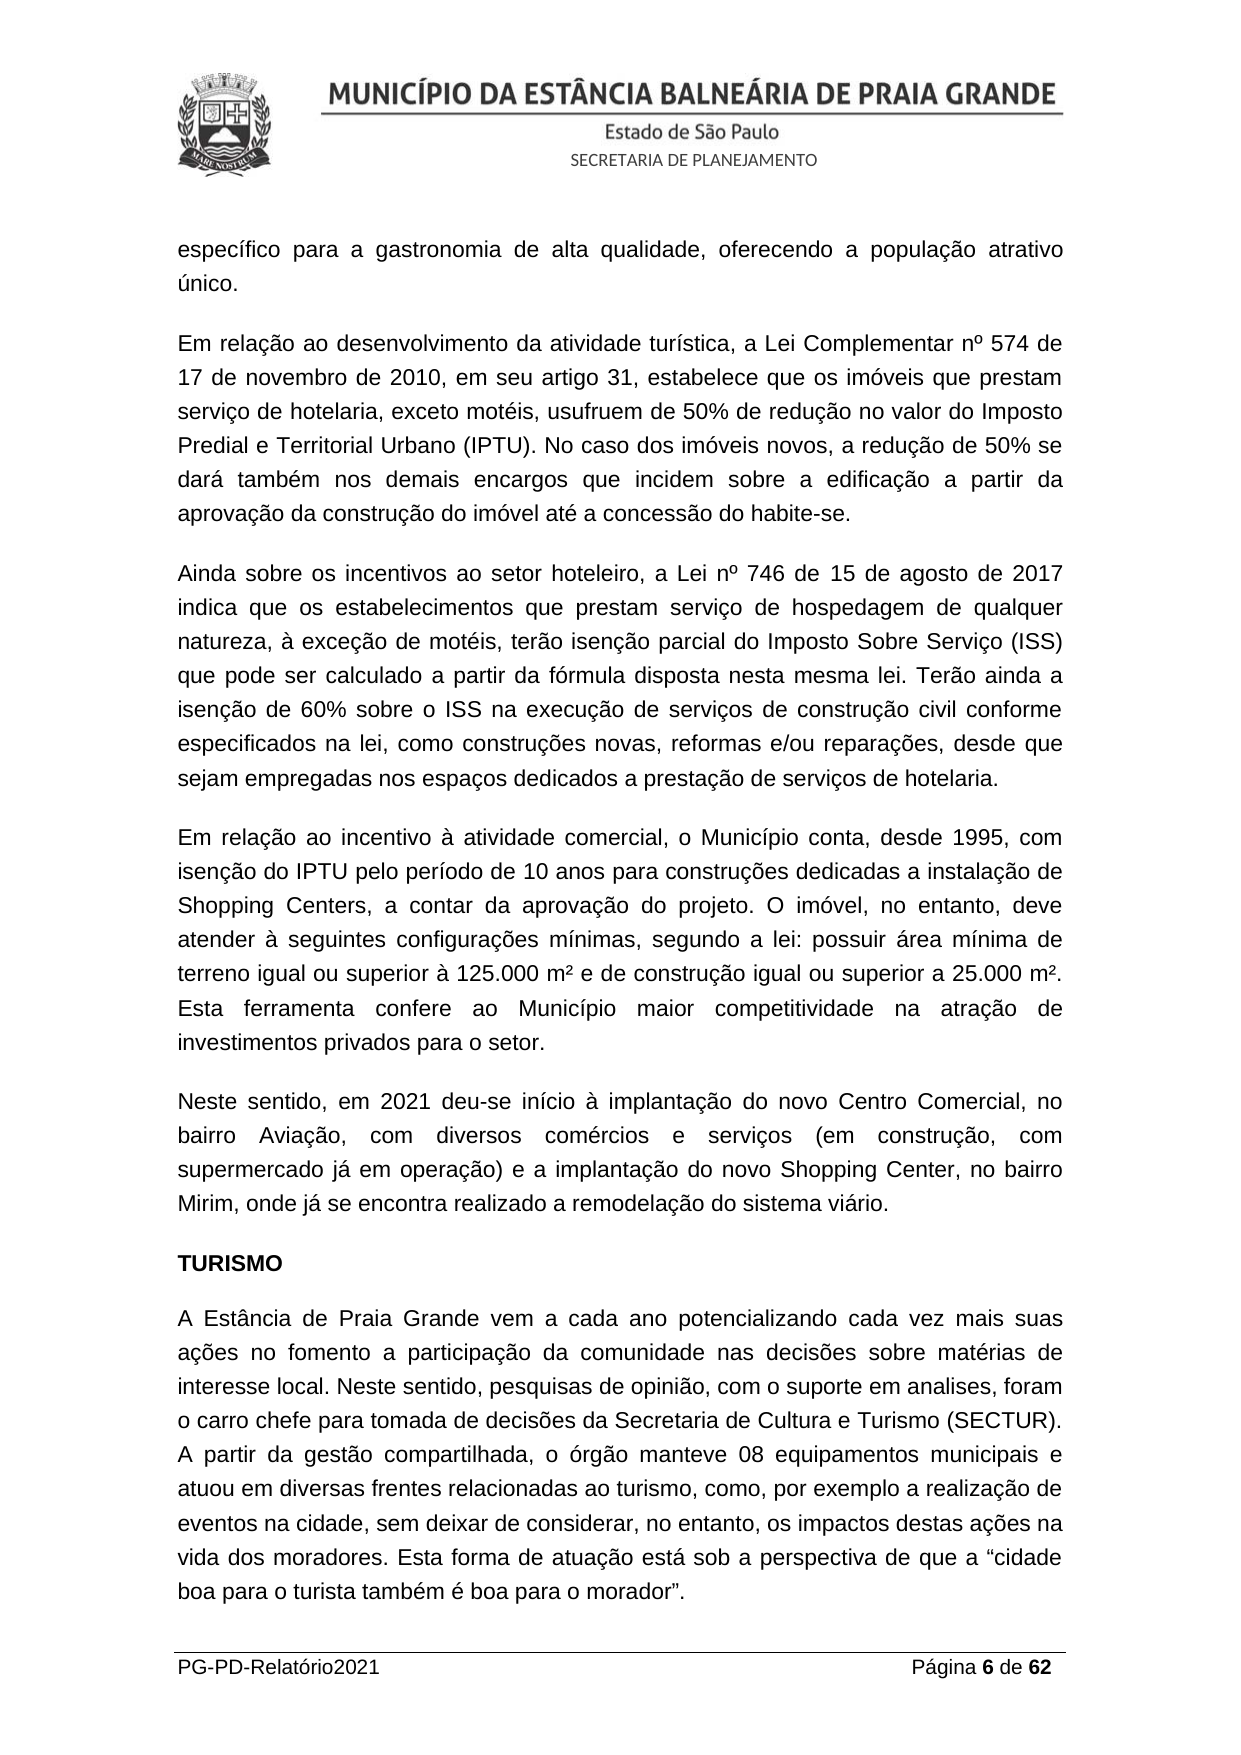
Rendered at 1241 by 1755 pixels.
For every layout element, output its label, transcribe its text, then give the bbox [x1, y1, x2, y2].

text específico para a gastronomia de alta qualidade, oferecendo a população atrativo único. [177, 236, 1063, 297]
text A Estância de Praia Grande vem a cada ano potencializando cada vez mais suas ações no fomento a participação da comunidade nas decisões sobre matérias de interesse local. Neste sentido, pesquisas de opinião, com o suporte em analises, foram o carro chefe para tomada de decisões da Secretaria de Cultura e Turismo (SECTUR). A partir da gestão compartilhada, o órgão manteve 08 equipamentos municipais e atuou em diversas frentes relacionadas ao turismo, como, por exemplo a realização de eventos na cidade, sem deixar de considerar, no entanto, os impactos destas ações na vida dos moradores. Esta forma de atuação está sob a perspectiva de que a “cidade boa para o turista também é boa para o morador”. [177, 1304, 1063, 1604]
text Neste sentido, em 2021 deu-se início à implantação do novo Centro Comercial, no bairro Aviação, com diversos comércios e serviços (em construção, com supermercado já em operação) e a implantação do novo Shopping Center, no bairro Mirim, onde já se encontra realizado a remodelação do sistema viário. [177, 1088, 1063, 1217]
subtitle TURISMO [177, 1249, 1063, 1276]
text Em relação ao incentivo à atividade comercial, o Município conta, desde 1995, com isenção do IPTU pelo período de 10 anos para construções dedicadas a instalação de Shopping Centers, a contar da aprovação do projeto. O imóvel, no entanto, deve atender à seguintes configurações mínimas, segundo a lei: possuir área mínima de terreno igual ou superior à 125.000 m² e de construção igual ou superior a 25.000 m². Esta ferramenta confere ao Município maior competitividade na atração de investimentos privados para o setor. [177, 824, 1063, 1055]
text Ainda sobre os incentivos ao setor hoteleiro, a Lei nº 746 de 15 de agosto de 2017 indica que os estabelecimentos que prestam serviço de hospedagem de qualquer natureza, à exceção de motéis, terão isenção parcial do Imposto Sobre Serviço (ISS) que pode ser calculado a partir da fórmula disposta nesta mesma lei. Terão ainda a isenção de 60% sobre o ISS na execução de serviços de construção civil conforme especificados na lei, como construções novas, reformas e/ou reparações, desde que sejam empregadas nos espaços dedicados a prestação de serviços de hotelaria. [177, 559, 1063, 791]
text Em relação ao desenvolvimento da atividade turística, a Lei Complementar nº 574 de 17 de novembro de 2010, em seu artigo 31, estabelece que os imóveis que prestam serviço de hotelaria, exceto motéis, usufruem de 50% de redução no valor do Imposto Predial e Territorial Urbano (IPTU). No caso dos imóveis novos, a redução de 50% se dará também nos demais encargos que incidem sobre a edificação a partir da aprovação da construção do imóvel até a concessão do habite-se. [177, 329, 1063, 527]
